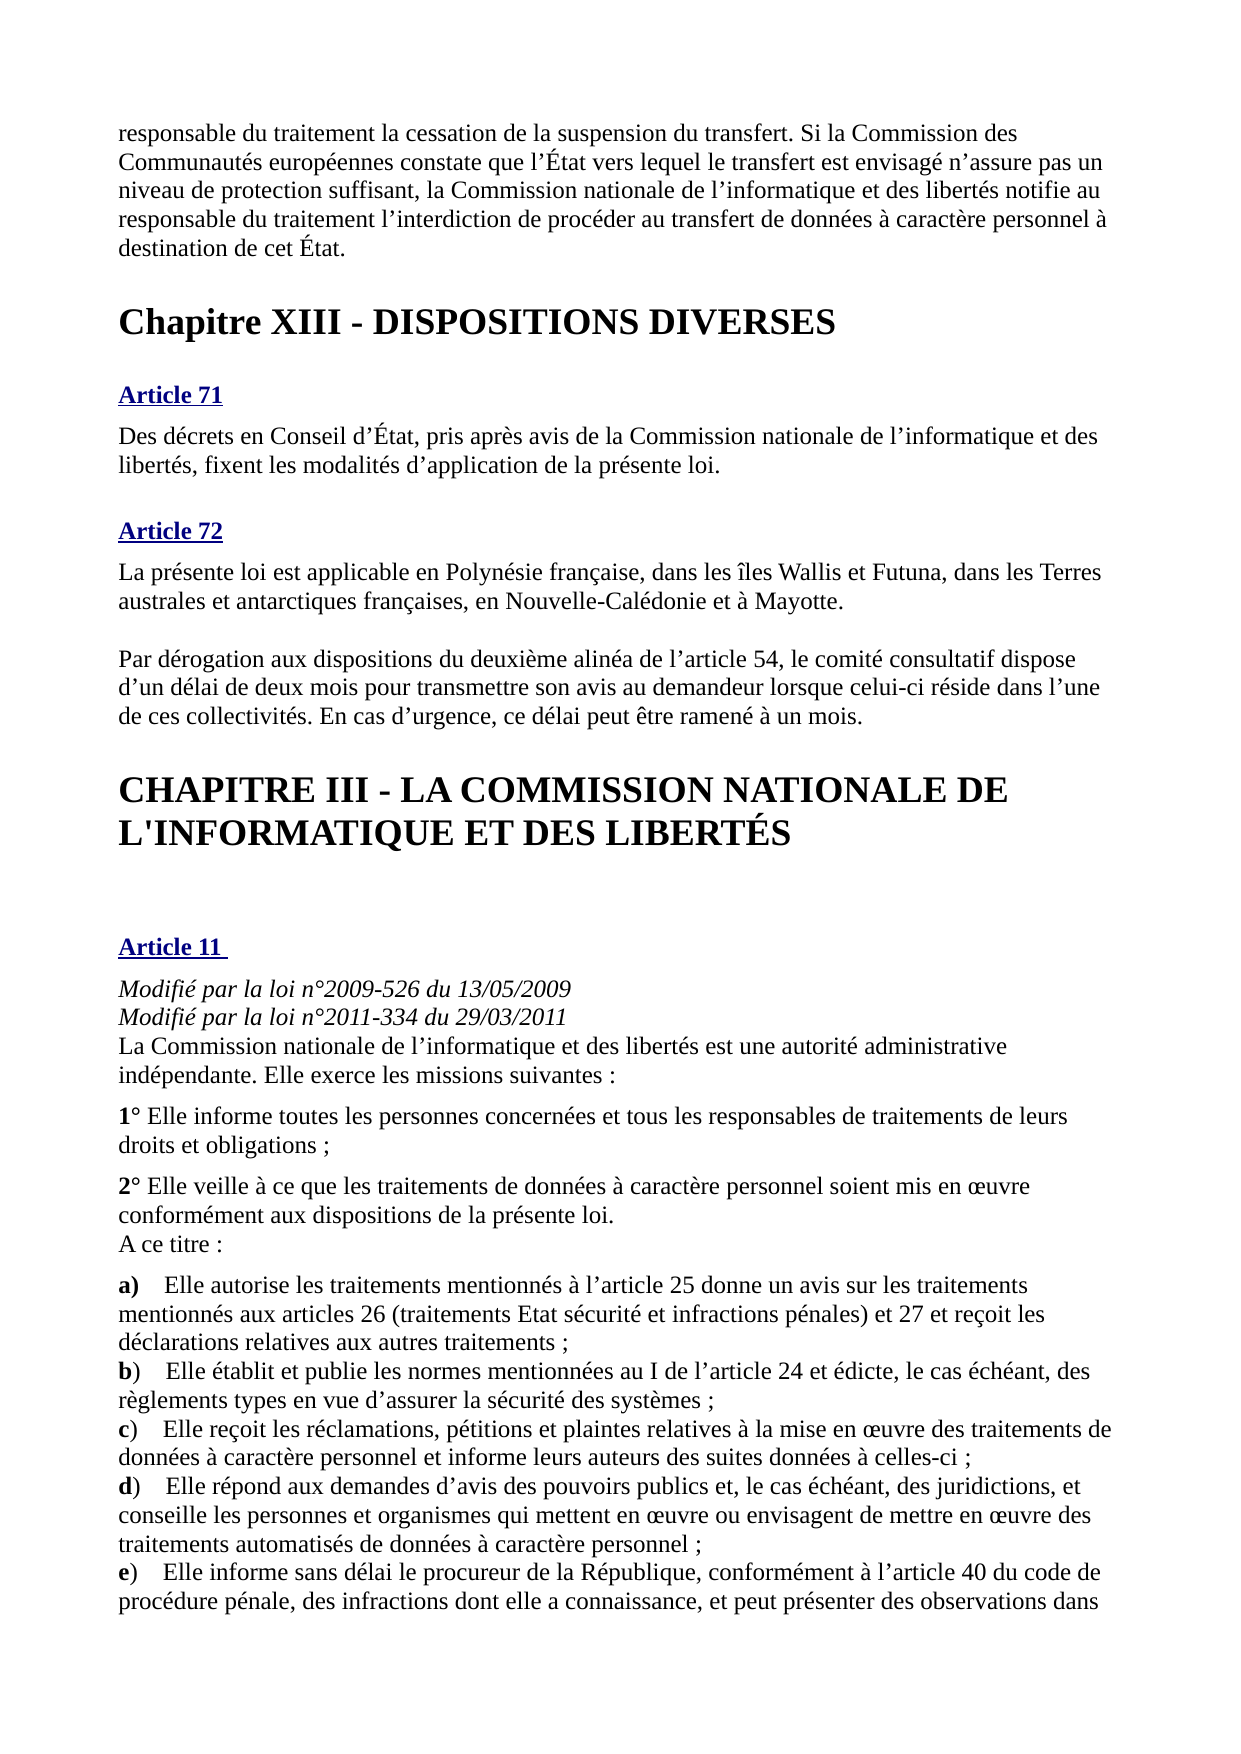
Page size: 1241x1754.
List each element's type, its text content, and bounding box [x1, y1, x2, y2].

text responsable du traitement la cessation de la suspension du transfert. Si la Commission des Communautés européennes constate que l’État vers lequel le transfert est envisagé n’assure pas un niveau de protection suffisant, la Commission nationale de l’informatique et des libertés notifie au responsable du traitement l’interdiction de procéder au transfert de données à caractère personnel à destination de cet État. [118, 118, 1122, 262]
subtitle CHAPITRE III - LA COMMISSION NATIONALE DE L'INFORMATIQUE ET DES LIBERTÉS [118, 767, 1122, 854]
text 2° Elle veille à ce que les traitements de données à caractère personnel soient mis en œuvre conformément aux dispositions de la présente loi. A ce titre : [118, 1171, 1122, 1257]
text La présente loi est applicable en Polynésie française, dans les îles Wallis et Futuna, dans les Terres australes et antarctiques françaises, en Nouvelle-Calédonie et à Mayotte. Par dérogation aux dispositions du deuxième alinéa de l’article 54, le comité consultatif dispose d’un délai de deux mois pour transmettre son avis au demandeur lorsque celui-ci réside dans l’une de ces collectivités. En cas d’urgence, ce délai peut être ramené à un mois. [118, 557, 1122, 730]
subtitle Article 11 [118, 932, 1122, 961]
text Modifié par la loi n°2009-526 du 13/05/2009 Modifié par la loi n°2011-334 du 29/03/2011 La Commission nationale de l’informatique et des libertés est une autorité administrative indépendante. Elle exerce les missions suivantes : [118, 974, 1122, 1089]
subtitle Article 72 [118, 516, 1122, 545]
subtitle Article 71 [118, 380, 1122, 409]
subtitle Chapitre XIII - DISPOSITIONS DIVERSES [118, 299, 1122, 342]
text a) Elle autorise les traitements mentionnés à l’article 25 donne un avis sur les traitements mentionnés aux articles 26 (traitements Etat sécurité et infractions pénales) et 27 et reçoit les déclarations relatives aux autres traitements ; b) Elle établit et publie les normes mentionnées au I de l’article 24 et édicte, le cas échéant, des règlements types en vue d’assurer la sécurité des systèmes ; c) Elle reçoit les réclamations, pétitions et plaintes relatives à la mise en œuvre des traitements de données à caractère personnel et informe leurs auteurs des suites données à celles-ci ; d) Elle répond aux demandes d’avis des pouvoirs publics et, le cas échéant, des juridictions, et conseille les personnes et organismes qui mettent en œuvre ou envisagent de mettre en œuvre des traitements automatisés de données à caractère personnel ; e) Elle informe sans délai le procureur de la République, conformément à l’article 40 du code de procédure pénale, des infractions dont elle a connaissance, et peut présenter des observations dans [118, 1270, 1122, 1615]
text Des décrets en Conseil d’État, pris après avis de la Commission nationale de l’informatique et des libertés, fixent les modalités d’application de la présente loi. [118, 421, 1122, 479]
text 1° Elle informe toutes les personnes concernées et tous les responsables de traitements de leurs droits et obligations ; [118, 1101, 1122, 1159]
